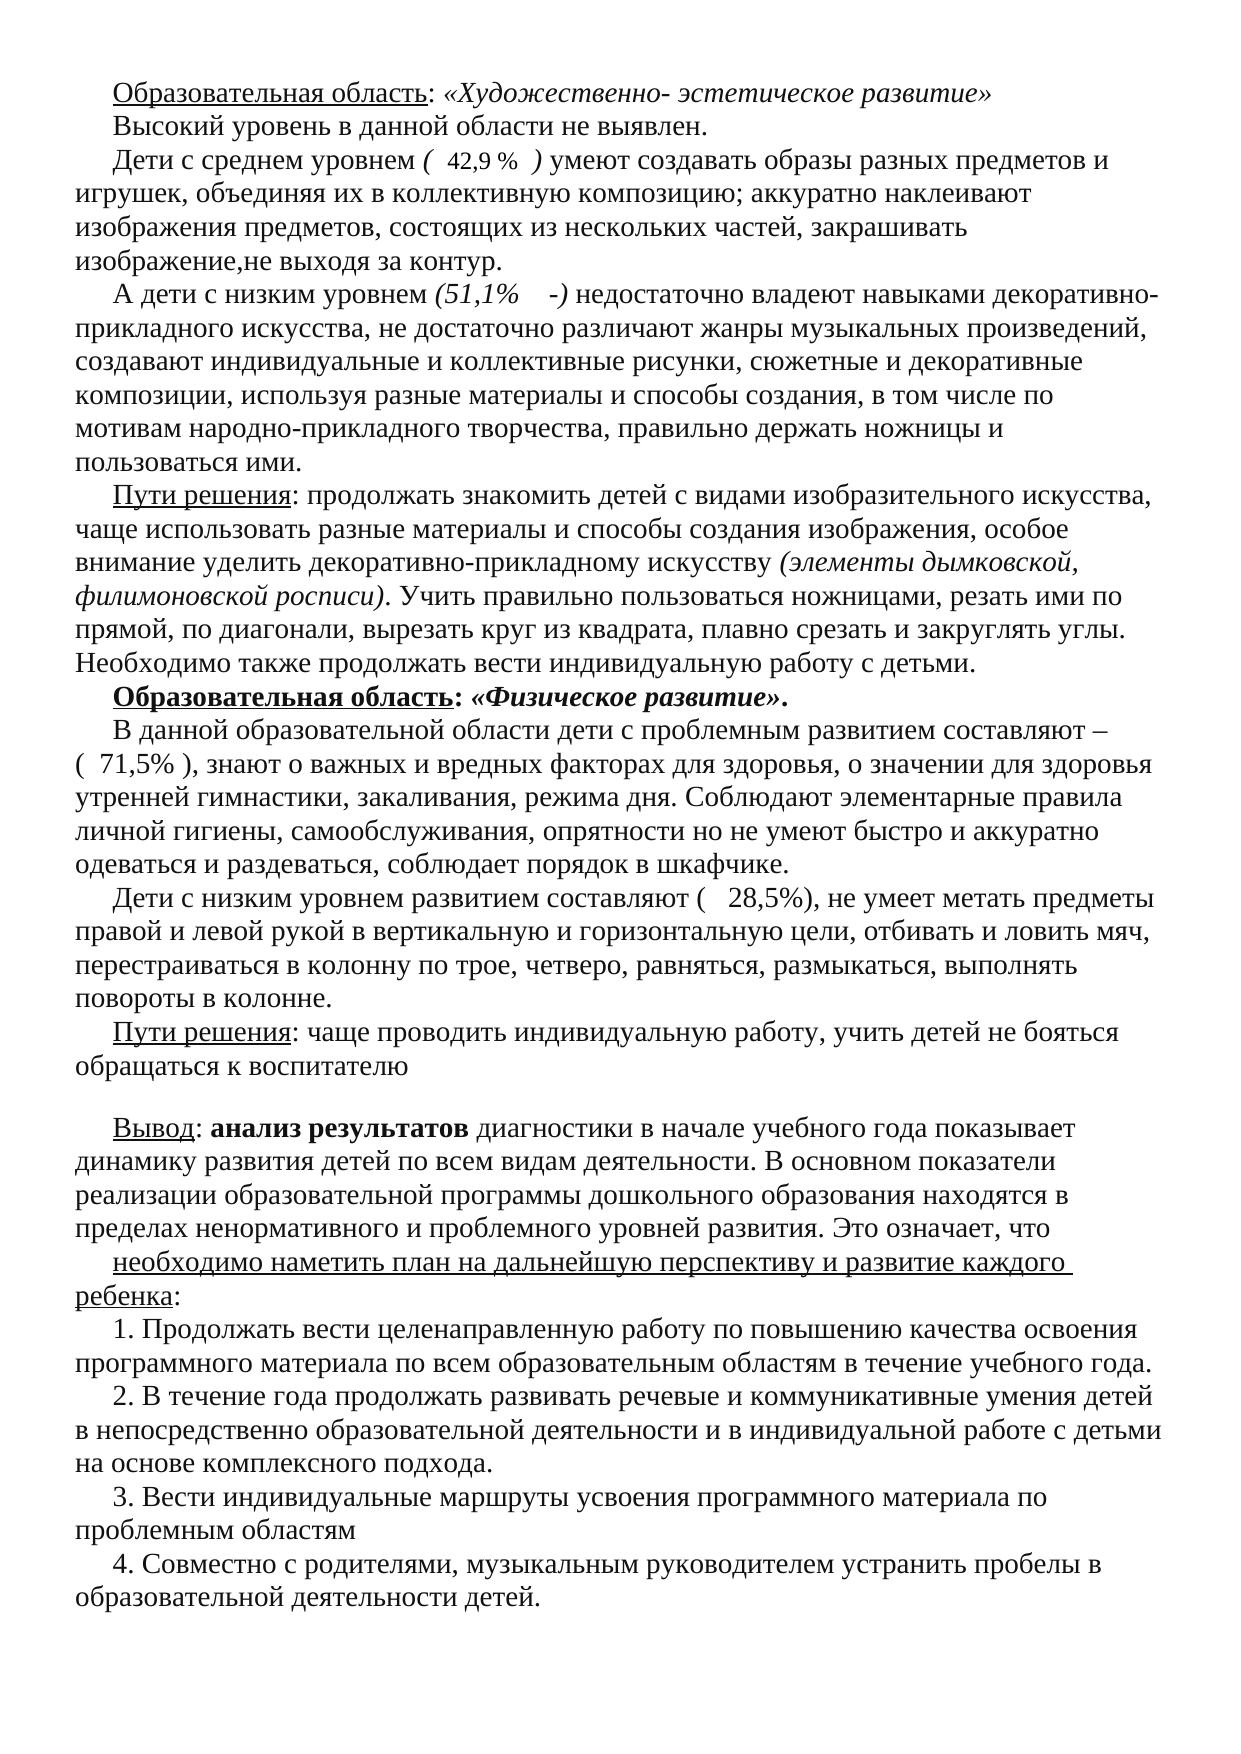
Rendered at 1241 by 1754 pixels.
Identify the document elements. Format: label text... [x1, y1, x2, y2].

text Образовательная область: «Художественно- эстетическое развитие» [75, 75, 1165, 108]
text Высокий уровень в данной области не выявлен. [75, 108, 1165, 142]
text В данной образовательной области дети с проблемным развитием составляют – ( 71,5% ), знают о важных и вредных факторах для здоровья, о значении для здоровья утренней гимнастики, закаливания, режима дня. Соблюдают элементарные правила личной гигиены, самообслуживания, опрятности но не умеют быстро и аккуратно одеваться и раздеваться, соблюдает порядок в шкафчике. [75, 712, 1165, 880]
text Дети с среднем уровнем ( 42,9 % ) умеют создавать образы разных предметов и игрушек, объединяя их в коллективную композицию; аккуратно наклеивают изображения предметов, состоящих из нескольких частей, закрашивать изображение,не выходя за контур. [75, 142, 1165, 276]
text 3. Вести индивидуальные маршруты усвоения программного материала по проблемным областям [75, 1479, 1165, 1546]
text Вывод: анализ результатов диагностики в начале учебного года показывает динамику развития детей по всем видам деятельности. В основном показатели реализации образовательной программы дошкольного образования находятся в пределах ненормативного и проблемного уровней развития. Это означает, что [75, 1110, 1165, 1244]
text Образовательная область: «Физическое развитие». [75, 679, 1165, 712]
text Дети с низким уровнем развитием составляют ( 28,5%), не умеет метать предметы правой и левой рукой в вертикальную и горизонтальную цели, отбивать и ловить мяч, перестраиваться в колонну по трое, четверо, равняться, размыкаться, выполнять повороты в колонне. [75, 880, 1165, 1014]
text Пути решения: продолжать знакомить детей с видами изобразительного искусства, чаще использовать разные материалы и способы создания изображения, особое внимание уделить декоративно-прикладному искусству (элементы дымковской, филимоновской росписи). Учить правильно пользоваться ножницами, резать ими по прямой, по диагонали, вырезать круг из квадрата, плавно срезать и закруглять углы. Необходимо также продолжать вести индивидуальную работу с детьми. [75, 477, 1165, 679]
text необходимо наметить план на дальнейшую перспективу и развитие каждого ребенка: [75, 1244, 1165, 1311]
text 4. Совместно с родителями, музыкальным руководителем устранить пробелы в образовательной деятельности детей. [75, 1546, 1165, 1613]
text 2. В течение года продолжать развивать речевые и коммуникативные умения детей в непосредственно образовательной деятельности и в индивидуальной работе с детьми на основе комплексного подхода. [75, 1378, 1165, 1479]
text 1. Продолжать вести целенаправленную работу по повышению качества освоения программного материала по всем образовательным областям в течение учебного года. [75, 1311, 1165, 1378]
text А дети с низким уровнем (51,1% -) недостаточно владеют навыками декоративно-прикладного искусства, не достаточно различают жанры музыкальных произведений, создавают индивидуальные и коллективные рисунки, сюжетные и декоративные композиции, используя разные материалы и способы создания, в том числе по мотивам народно-прикладного творчества, правильно держать ножницы и пользоваться ими. [75, 276, 1165, 477]
text Пути решения: чаще проводить индивидуальную работу, учить детей не бояться обращаться к воспитателю [75, 1014, 1165, 1081]
